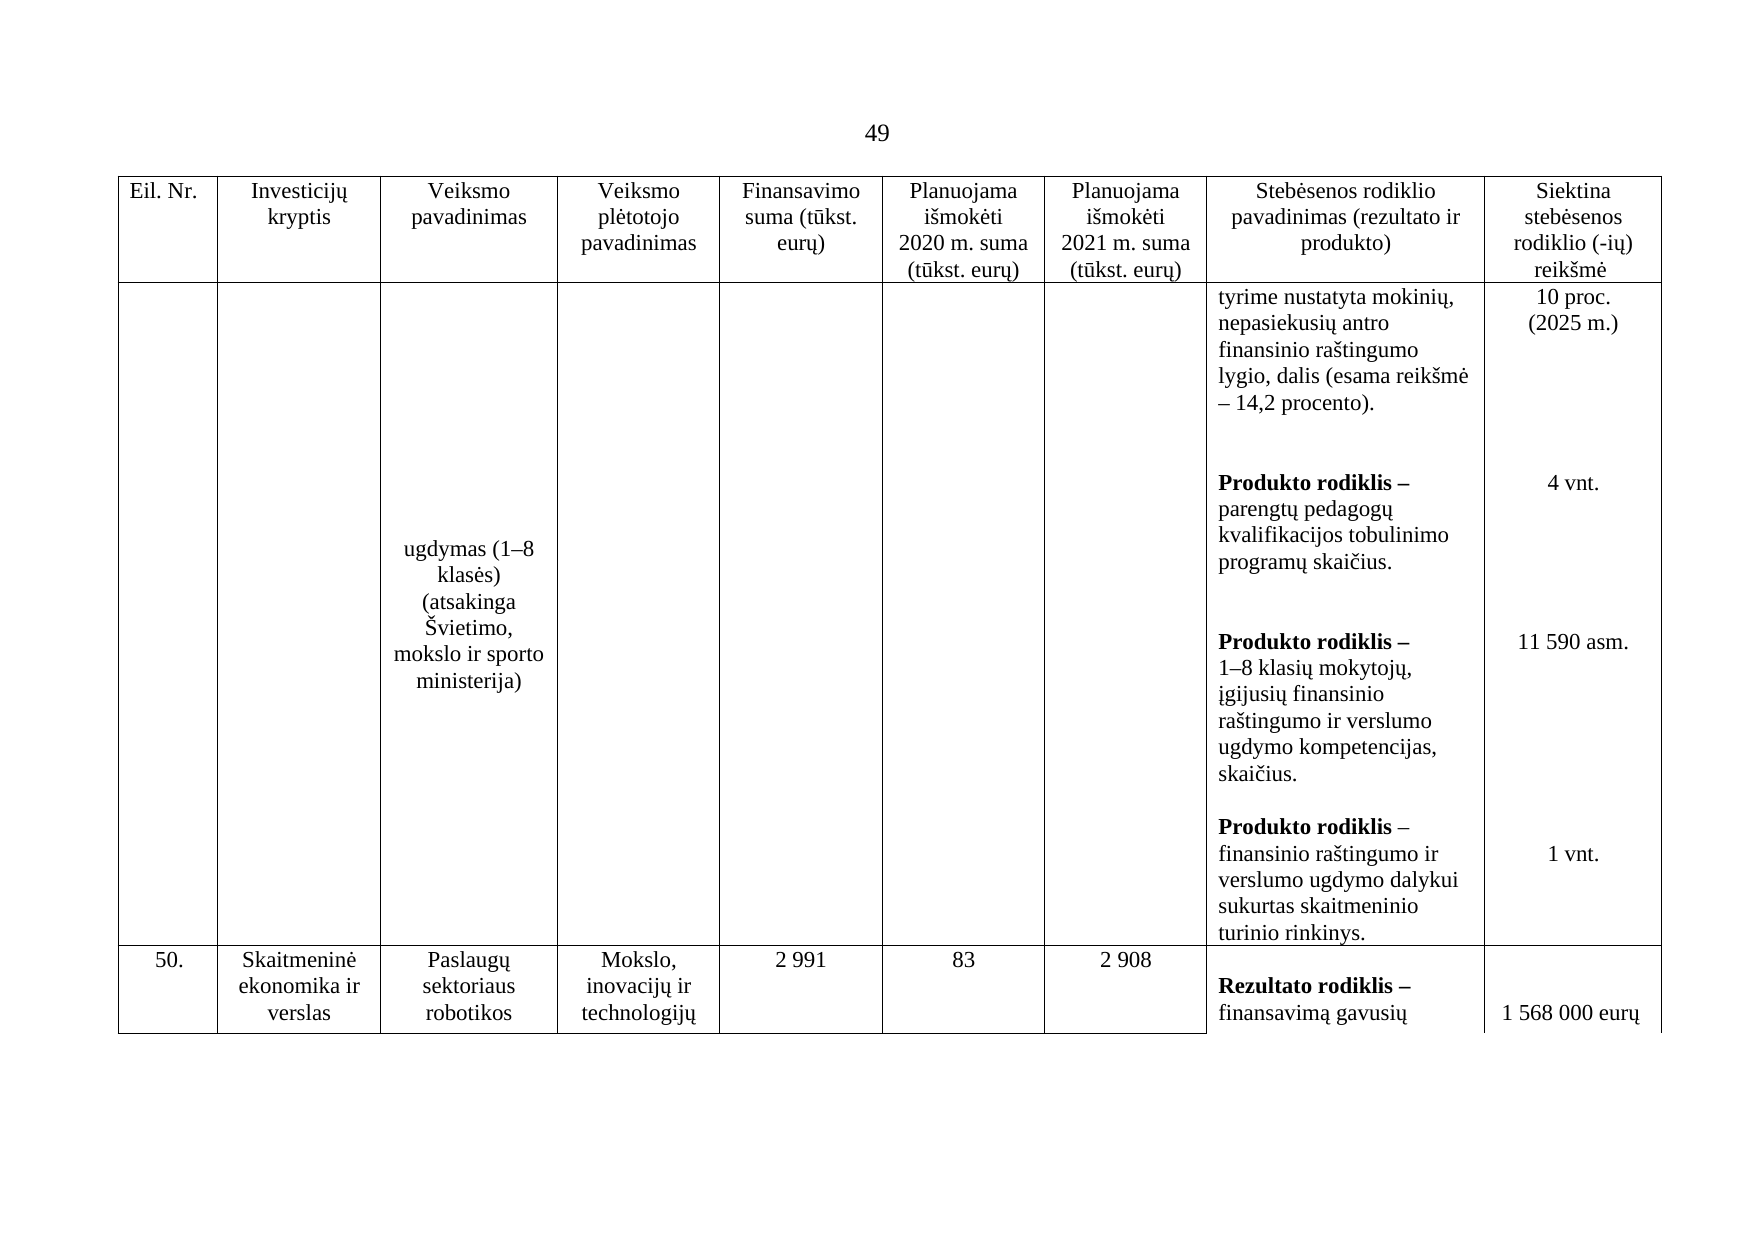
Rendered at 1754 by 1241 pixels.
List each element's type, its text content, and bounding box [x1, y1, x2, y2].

table_cell 2 991 [720, 946, 882, 1032]
table_cell Rezultato rodiklis – finansavimą gavusių [1207, 946, 1484, 1032]
table_header Veiksmo plėtotojo pavadinimas [558, 177, 719, 282]
table_cell Produkto rodiklis – 1–8 klasių mokytojų, įgijusių finansinio raštingumo ir verslumo ugdymo kompetencijas, skaičius. [1207, 600, 1484, 786]
table_cell 10 proc. (2025 m.) [1485, 283, 1661, 441]
table_cell 2 908 [1045, 946, 1206, 1032]
table_cell Produkto rodiklis – parengtų pedagogų kvalifikacijos tobulinimo programų skaičius. [1207, 441, 1484, 600]
table_cell tyrime nustatyta mokinių, nepasiekusių antro finansinio raštingumo lygio, dalis (esama reikšmė – 14,2 procento). [1207, 283, 1484, 441]
table_cell 1 568 000 eurų [1485, 946, 1661, 1032]
table_header Finansavimo suma (tūkst. eurų) [720, 177, 882, 282]
table_cell 4 vnt. [1485, 441, 1661, 600]
table_header Eil. Nr. [119, 177, 217, 282]
table_cell 11 590 asm. [1485, 600, 1661, 786]
table_cell Skaitmeninė ekonomika ir verslas [218, 946, 380, 1032]
table_cell Mokslo, inovacijų ir technologijų [558, 946, 719, 1032]
table_cell 83 [883, 946, 1044, 1032]
table_header Siektina stebėsenos rodiklio (-ių) reikšmė [1485, 177, 1661, 282]
table_cell 50. [119, 946, 217, 1032]
table_cell Paslaugų sektoriaus robotikos [381, 946, 557, 1032]
table_header Planuojama išmokėti 2021 m. suma (tūkst. eurų) [1045, 177, 1206, 282]
table_cell [720, 283, 882, 945]
table_cell [883, 283, 1044, 945]
table_cell [218, 283, 380, 945]
table_header Stebėsenos rodiklio pavadinimas (rezultato ir produkto) [1207, 177, 1484, 282]
table_cell Produkto rodiklis – finansinio raštingumo ir verslumo ugdymo dalykui sukurtas skaitmeninio turinio rinkinys. [1207, 786, 1484, 945]
table_cell [558, 283, 719, 945]
table_header Veiksmo pavadinimas [381, 177, 557, 282]
table_cell [1045, 283, 1206, 945]
table_cell [119, 283, 217, 945]
table_cell ugdymas (1–8 klasės) (atsakinga Švietimo, mokslo ir sporto ministerija) [381, 283, 557, 945]
table_header Investicijų kryptis [218, 177, 380, 282]
table_header Planuojama išmokėti 2020 m. suma (tūkst. eurų) [883, 177, 1044, 282]
table_cell 1 vnt. [1485, 786, 1661, 945]
